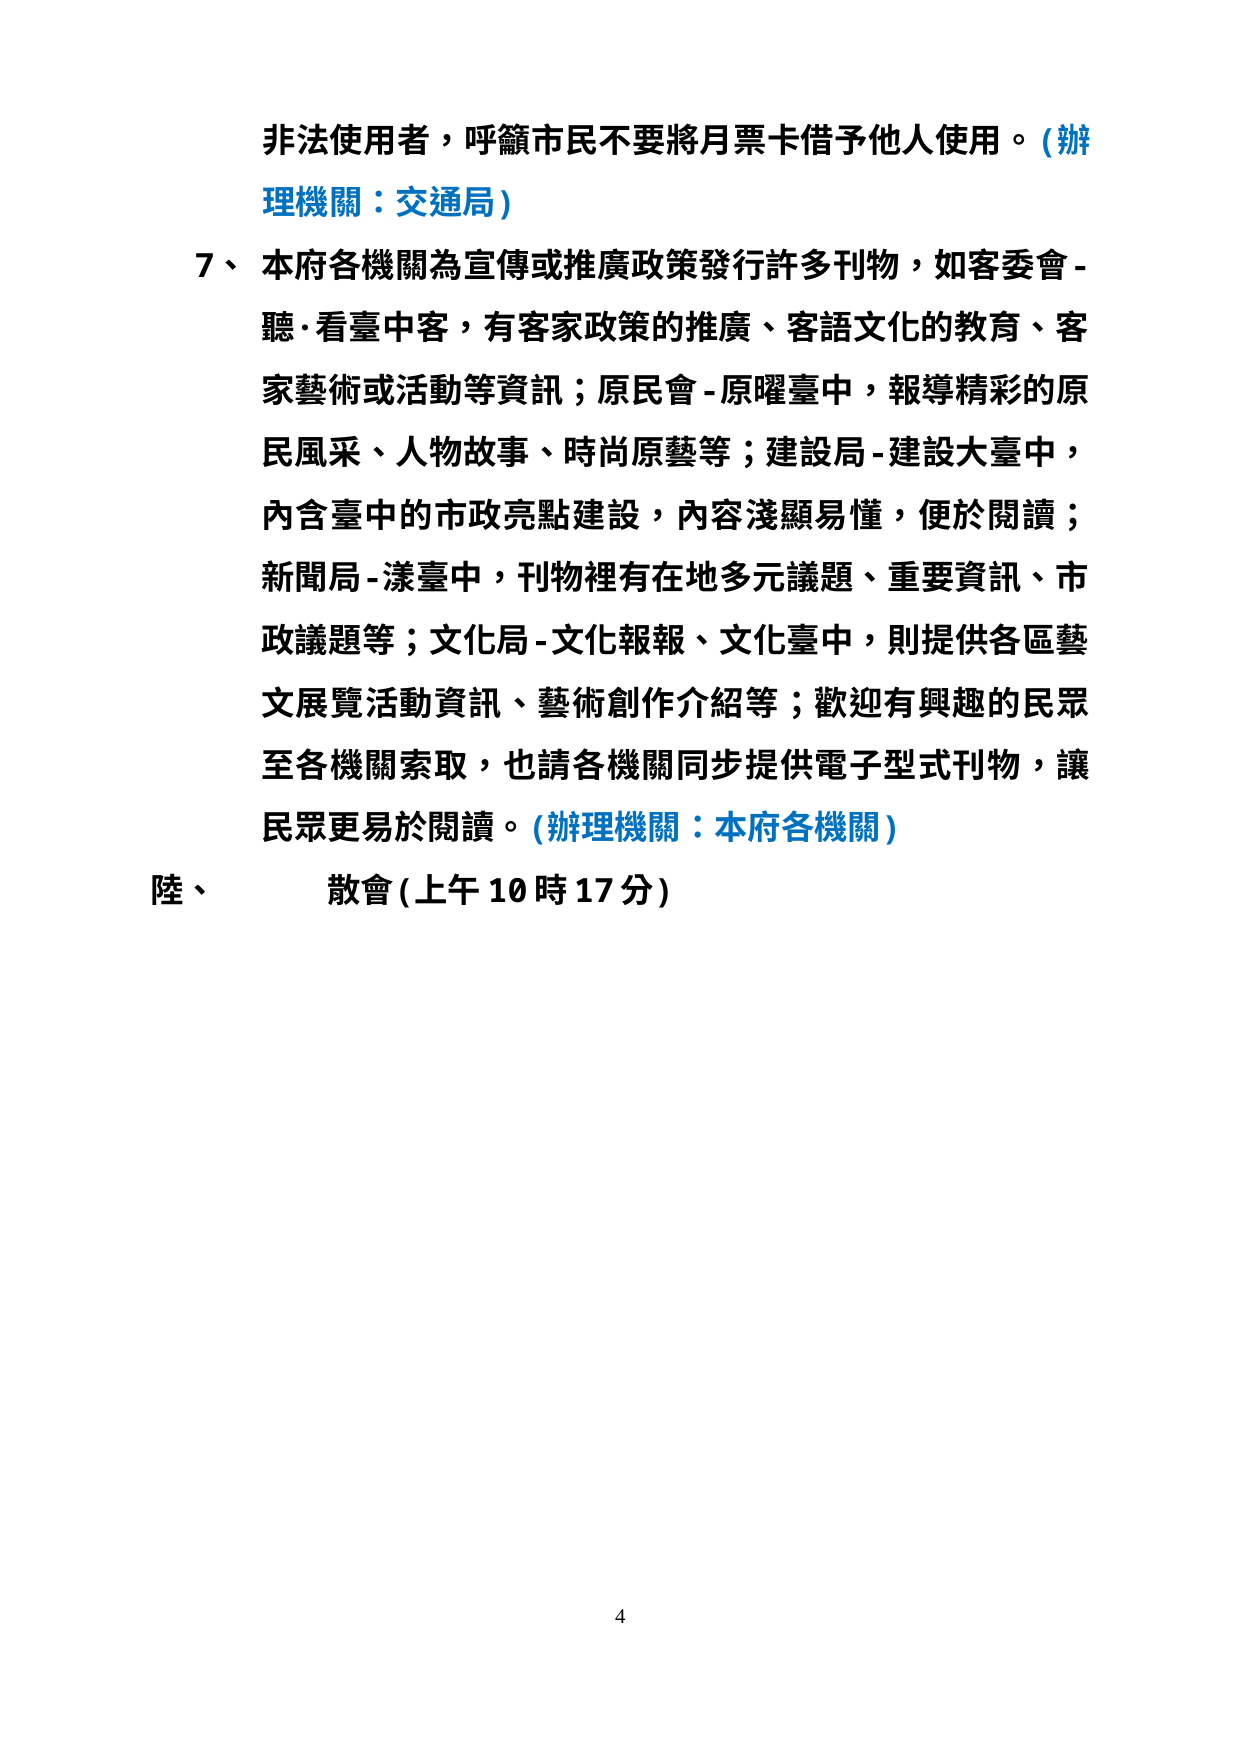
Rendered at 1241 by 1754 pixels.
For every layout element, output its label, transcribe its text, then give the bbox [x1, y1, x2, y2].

list 散會(上午10時17分) [150, 846, 1090, 909]
list 非法使用者，呼籲市民不要將月票卡借予他人使用。(辦理機關：交通局) [194, 96, 1090, 221]
list 本府各機關為宣傳或推廣政策發行許多刊物，如客委會-聽·看臺中客，有客家政策的推廣、客語文化的教育、客家藝術或活動等資訊；原民會-原曜臺中，報導精彩的原民風采、人物故事、時尚原藝等；建設局-建設大臺中，內含臺中的市政亮點建設，內容淺顯易懂，便於閱讀；新聞局-漾臺中，刊物裡有在地多元議題、重要資訊、市政議題等；文化局-文化報報、文化臺中，則提供各區藝文展覽活動資訊、藝術創作介紹等；歡迎有興趣的民眾至各機關索取，也請各機關同步提供電子型式刊物，讓民眾更易於閱讀。(辦理機關：本府各機關) [194, 221, 1090, 846]
